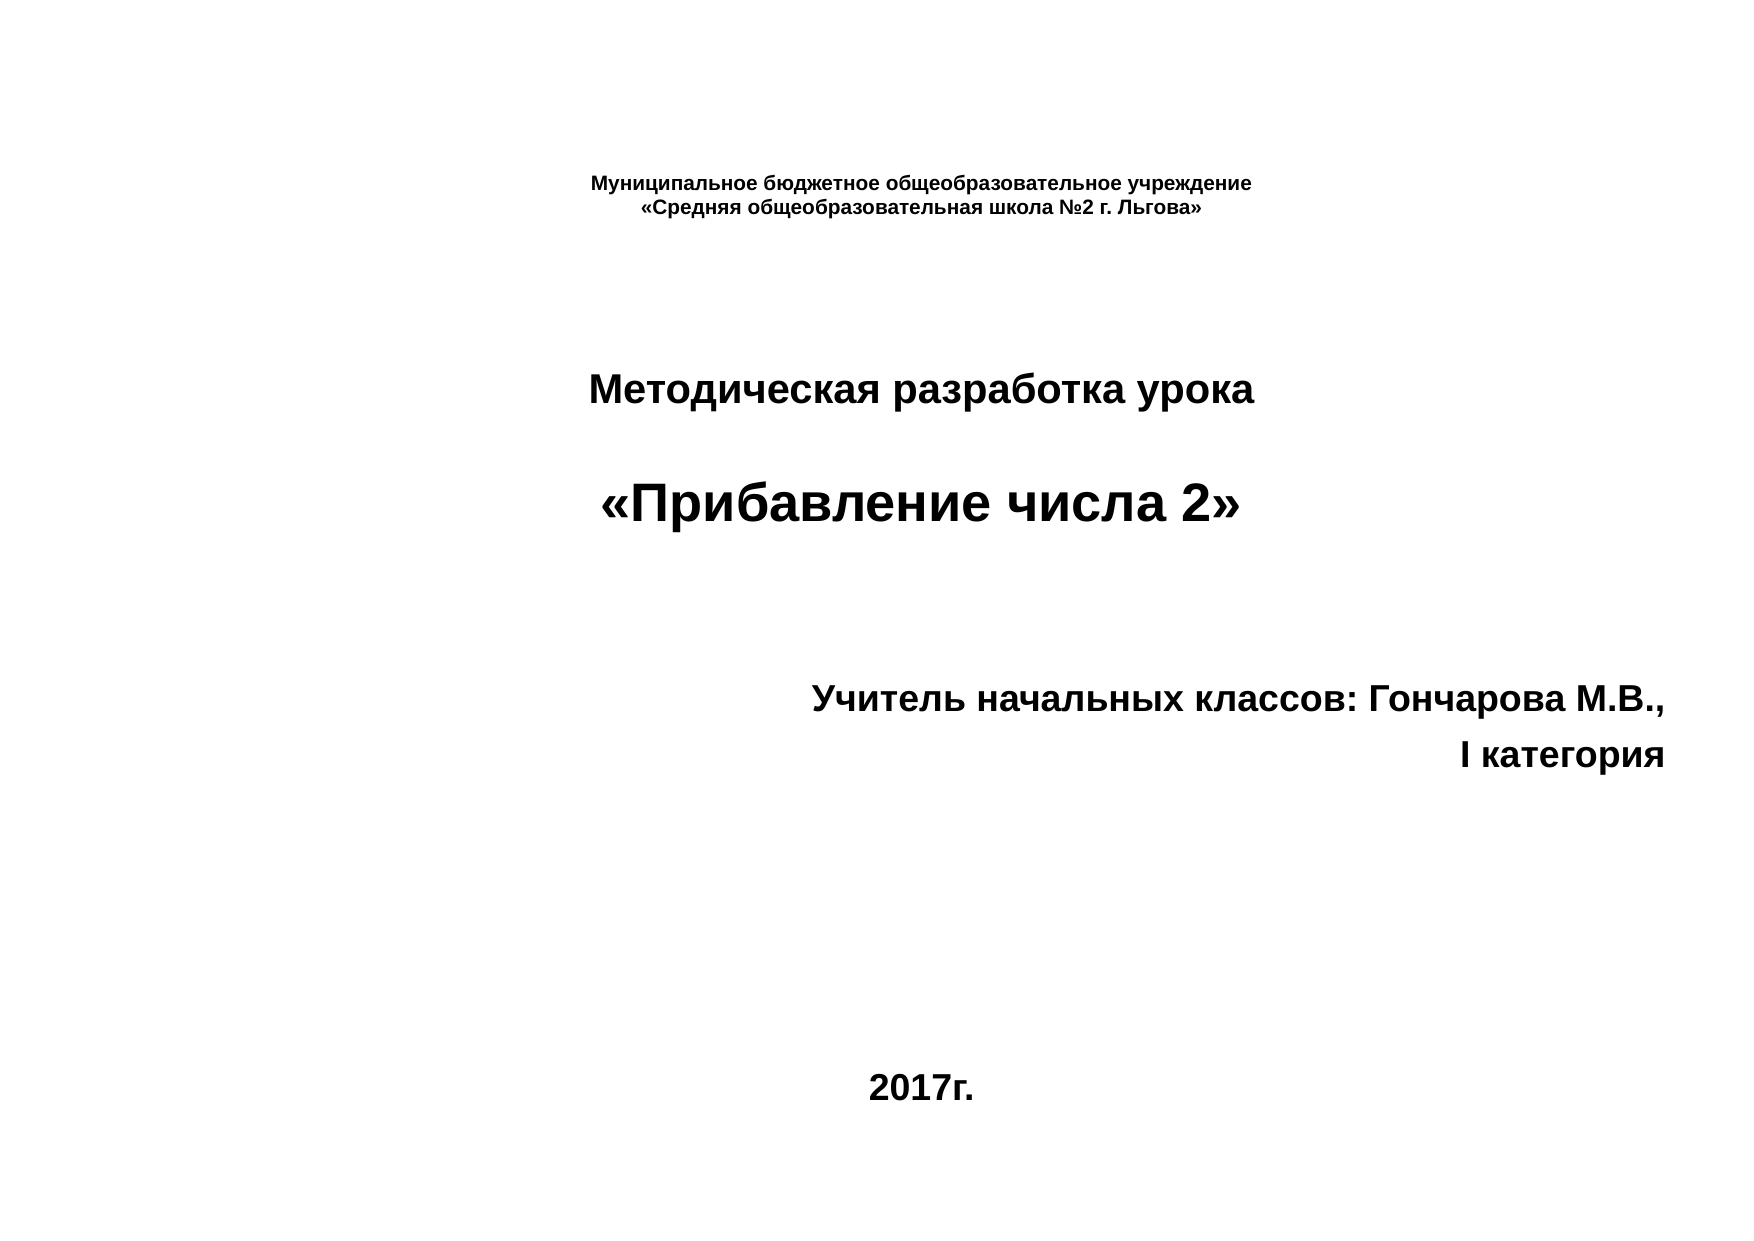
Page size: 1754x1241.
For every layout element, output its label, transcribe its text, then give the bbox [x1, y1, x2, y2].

text «Прибавление числа 2» [177, 471, 1665, 533]
text «Средняя общеобразовательная школа №2 г. Льгова» [177, 195, 1665, 219]
text Учитель начальных классов: Гончарова М.В., [177, 676, 1665, 719]
text Муниципальное бюджетное общеобразовательное учреждение [177, 171, 1665, 195]
text 2017г. [177, 1066, 1665, 1109]
text I категория [177, 732, 1665, 775]
text Методическая разработка урока [177, 364, 1665, 412]
